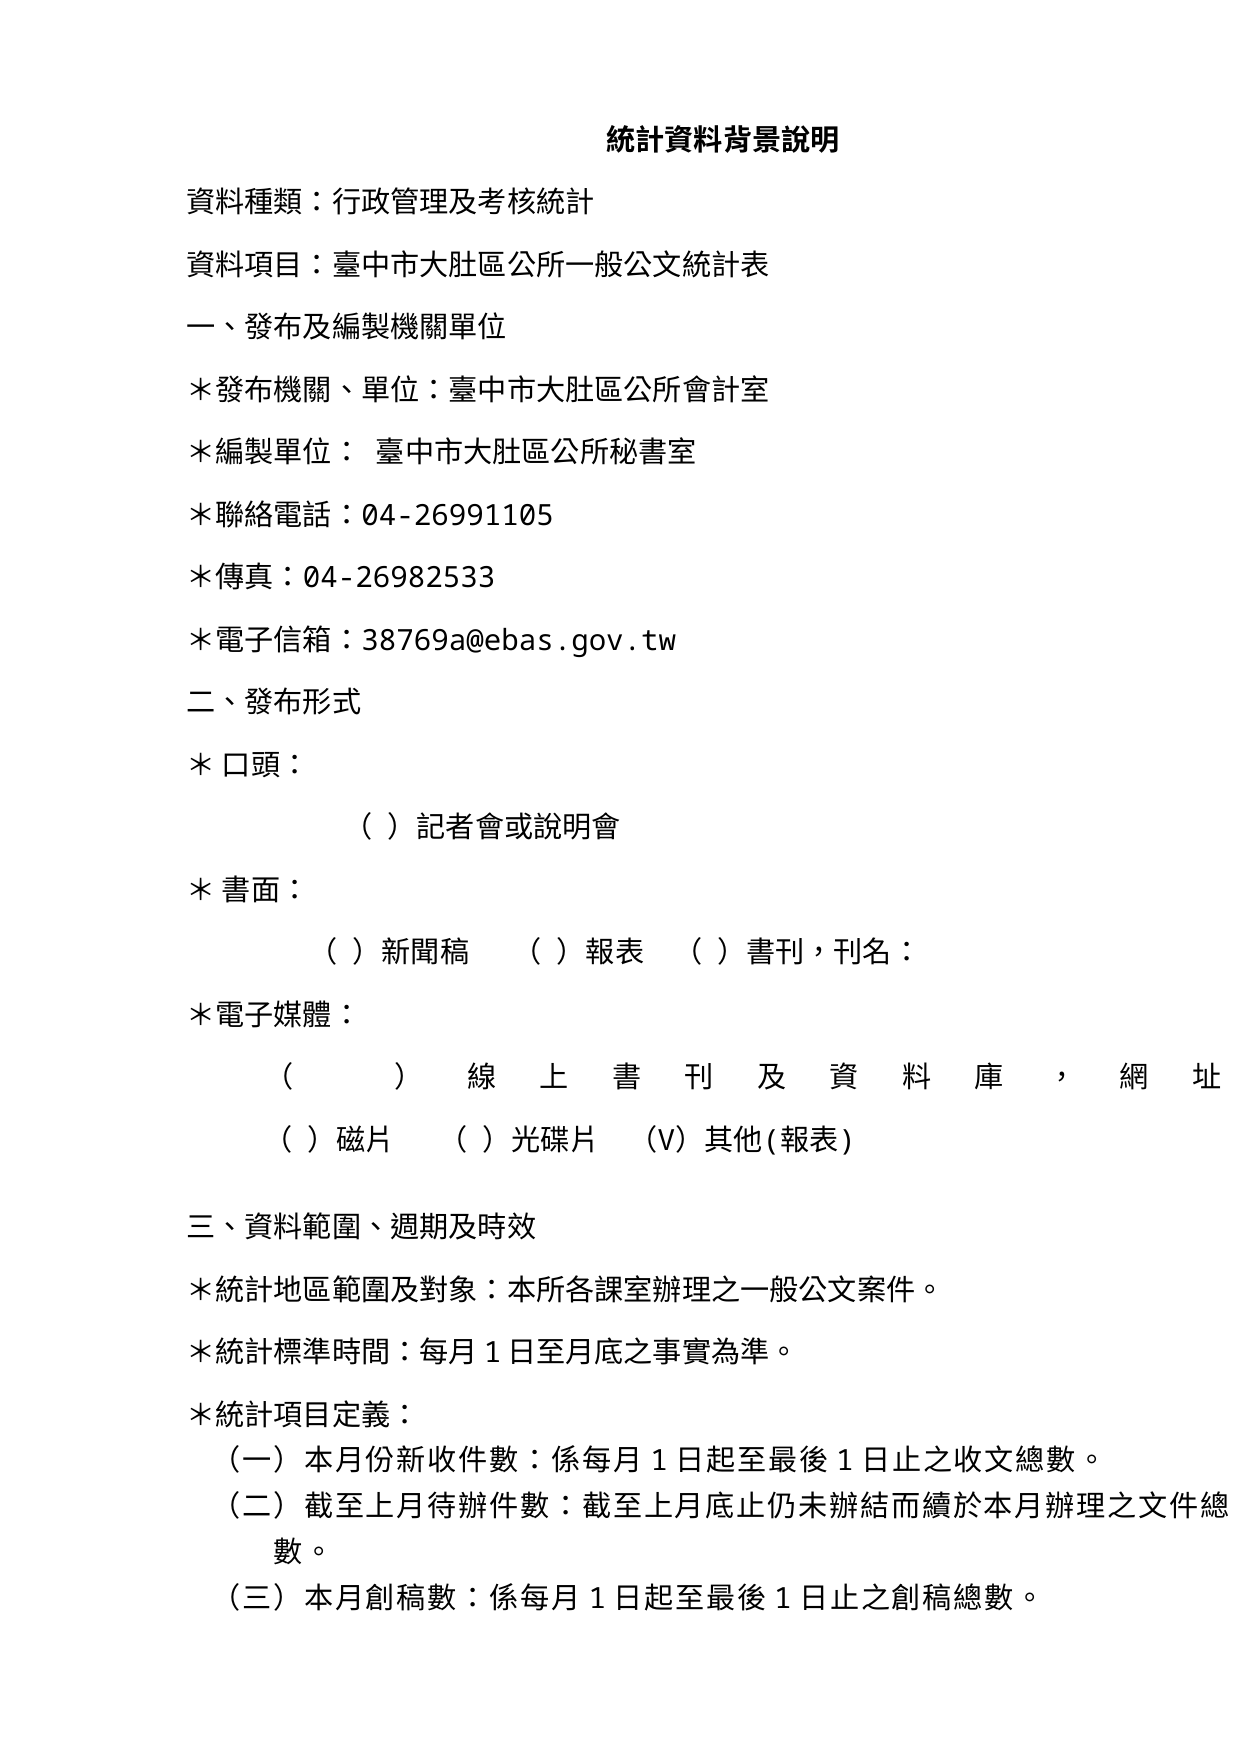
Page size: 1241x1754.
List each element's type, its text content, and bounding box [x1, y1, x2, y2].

table_header 統計資料背景說明 資料種類：行政管理及考核統計 資料項目：臺中市大肚區公所一般公文統計表 一、發布及編製機關單位 ＊發布機關、單位：臺中市大肚區公所會計室 ＊編製單位： 臺中市大肚區公所秘書室 ＊聯絡電話：04-26991105 ＊傳真：04-26982533 ＊電子信箱：38769a@ebas.gov.tw 二、發布形式 口頭： （ ）記者會或說明會 書面： （ ）新聞稿 （ ）報表 （ ）書刊，刊名： ＊電子媒體： （ ）線上書刊及資料庫，網址： （ ）磁片 （ ）光碟片 （V）其他(報表) 三、資料範圍、週期及時效 ＊統計地區範圍及對象：本所各課室辦理之一般公文案件。 ＊統計標準時間：每月1日至月底之事實為準。 ＊統計項目定義： （一）本月份新收件數：係每月1日起至最後1日止之收文總數。 （二）截至上月待辦件數：截至上月底止仍未辦結而續於本月辦理之文件總數。 （三）本月創稿數：係每月1日起至最後1日止之創稿總數。 （四）本月應辦公文總數(1+2+3)：係「本月份新收件數」、「截至上月待辦件數」、「本月創稿數」之和。 （五）6日(含)以內辦結件數：自收文次日至辦結發文止，在6日以內完成者均屬之。占發文件數百分比(5/8)：係「6日以內辦結件數」與「發文件數」之比。百分比採四捨五入取到小數點後第2位，以下均同。 （六）6日以上至30日(含)辦結件數：自收文次日至辦結發文止，在6日以上(以6.01日起算)到30日間完成者均屬之。占發文件數百分比(6/8)：係「6日以上至30日(含)辦結件數」與「發文件數」之比。 （七）30日以上辦結件數：自收文次日至辦結發文止，在30日以上(以30.01日起算)完成者均屬之。占發文件數百分比(7/8)：係「30日以上辦結件數」與「發文件數」之比。 （八）發文件數小計(5+6+7)：係已結案發文之總數。 （九）存查件數：凡奉批存查案件均屬之。 （十）辦結件數總計（8+9）：發文件數與存查件數之和。占應辦公文總數百分比（10/4）：係「辦結件數」與「應辦公文總數」之比。 （十一）發文平均使用日數：係發文使用日數之和，除以發文總件數，所得之商。日數計算採四捨五入取到小數點後第2位。 （十二）待辦件數（4-10）：凡未辦理完成者均屬之，含未銷號者在內。其為「應辦公文總數」減「辦結件數」；亦為未逾辦理期限待辦件數與已逾辦理待辦件數之和。占應辦公文總數百分比（12/4）：「待辦件數」與「應辦公文總數」之比。 （十三）未逾辦理期限待辦件數：凡未超過處理時限之待辦公文均屬之。 （十四）已逾辦理期限待辦件數：凡超過處理時限之待辦公文均屬之。 ＊統計單位：件數、百分比及日數。 ＊統計分類：按應辦公文、已結公文、待辦公文分類。 ＊發布週期：月。 ＊時效：8日。 ＊資料變革：無。 四、公開資料發布訊息 ＊預告發布日期：每月終了8日。(原訂預告發布日期如遇例假日或國定 假日則延至下一個工作日發布)。 ＊同步發送單位：臺中市政府主計處。 五、資料品質 ＊統計指標編製方法與資料來源說明：本所秘書室依據臺中市政府公文整合資訊系統資料編製。 ＊統計資料交叉查核及確保資料合理性之機制：由電腦系統自動進行加總交叉查核。 六、須注意及預定改變之事項：表號30280-06-02-3。 七、其他事項：無。 [150, 96, 1240, 1617]
